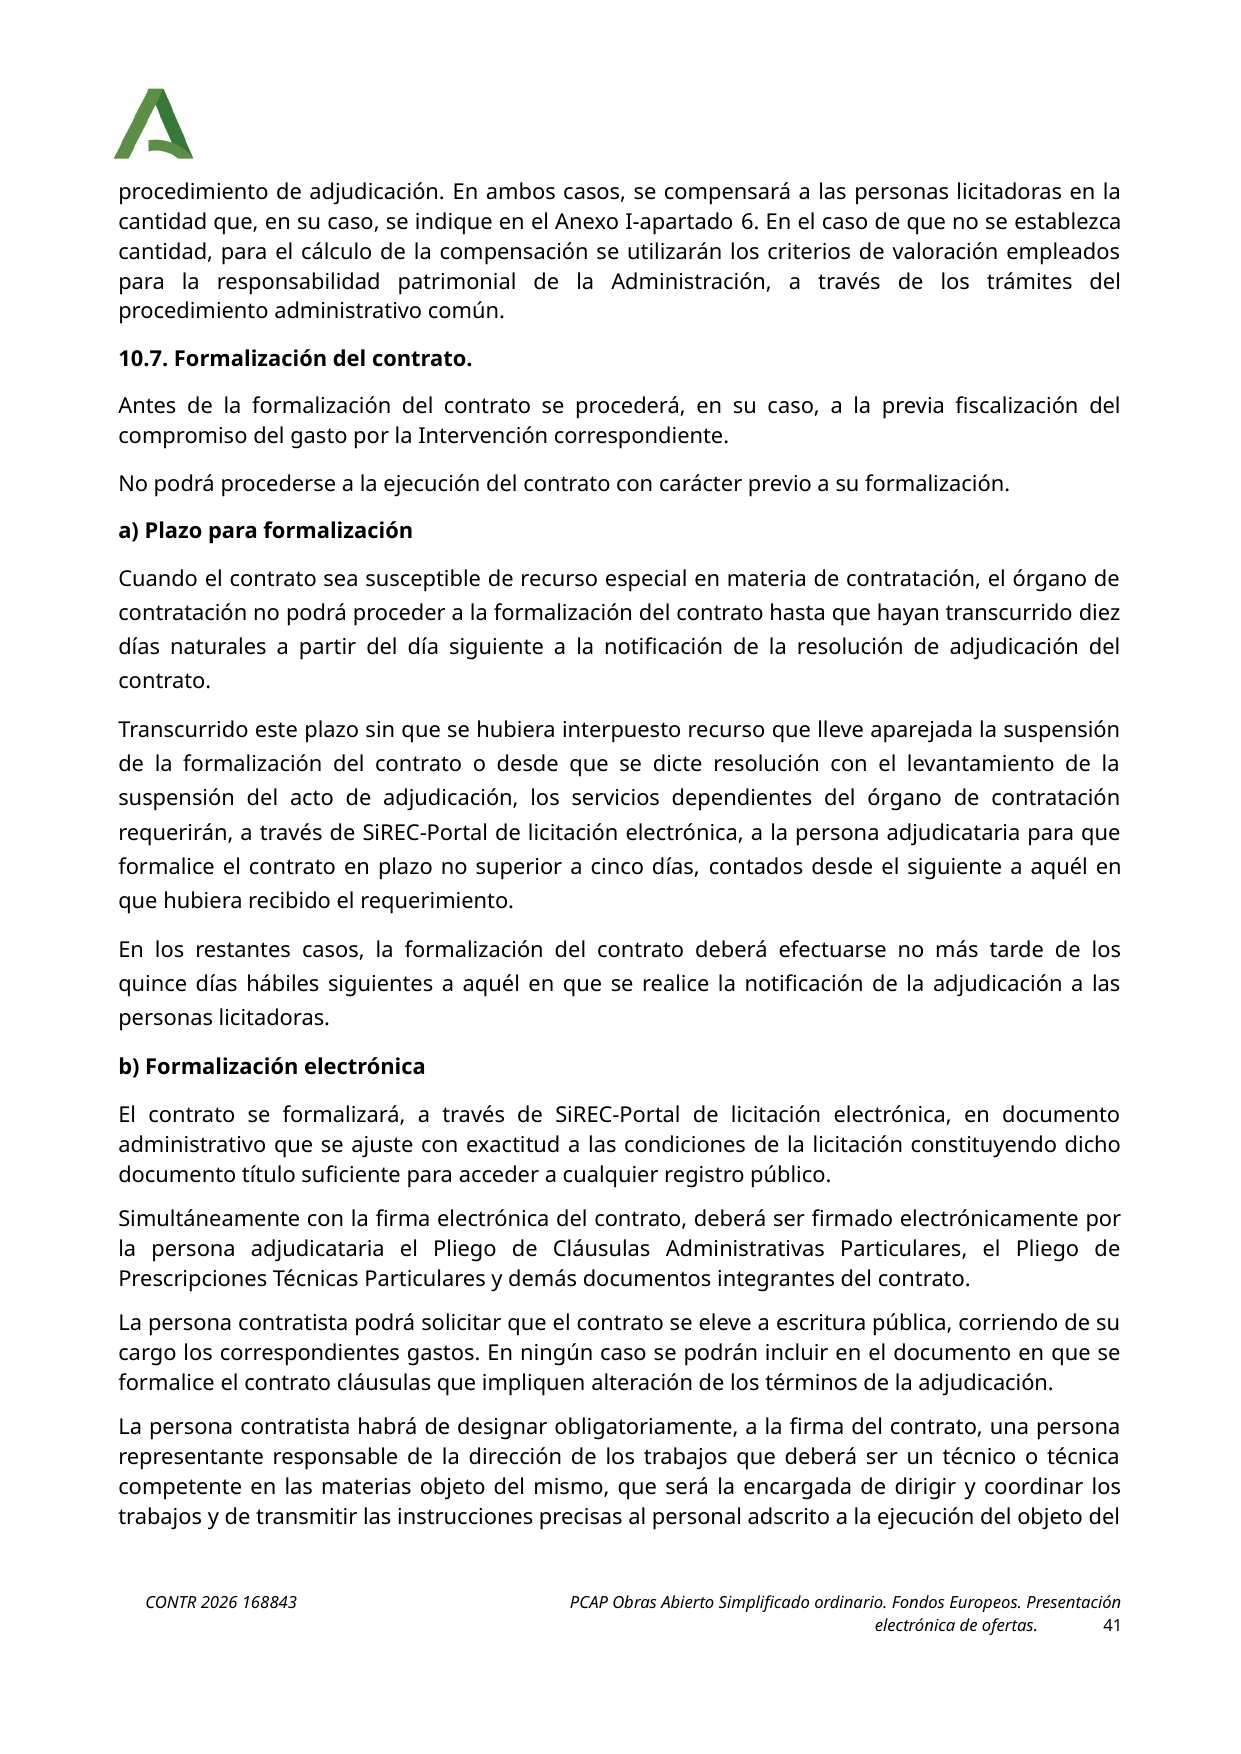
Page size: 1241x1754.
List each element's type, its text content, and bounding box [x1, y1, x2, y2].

list En los restantes casos, la formalización del contrato deberá efectuarse no más tarde de los quince días hábiles siguientes a aquél en que se realice la notificación de la adjudicación a las personas licitadoras. [118, 934, 1122, 1032]
text No podrá procederse a la ejecución del contrato con carácter previo a su formalización. [118, 468, 1122, 498]
picture [109, 84, 198, 163]
text b) Formalización electrónica [118, 1051, 1122, 1081]
list Transcurrido este plazo sin que se hubiera interpuesto recurso que lleve aparejada la suspensión de la formalización del contrato o desde que se dicte resolución con el levantamiento de la suspensión del acto de adjudicación, los servicios dependientes del órgano de contratación requerirán, a través de SiREC-Portal de licitación electrónica, a la persona adjudicataria para que formalice el contrato en plazo no superior a cinco días, contados desde el siguiente a aquél en que hubiera recibido el requerimiento. [118, 714, 1122, 915]
list Simultáneamente con la firma electrónica del contrato, deberá ser firmado electrónicamente por la persona adjudicataria el Pliego de Cláusulas Administrativas Particulares, el Pliego de Prescripciones Técnicas Particulares y demás documentos integrantes del contrato. [118, 1203, 1122, 1293]
list La persona contratista habrá de designar obligatoriamente, a la firma del contrato, una persona representante responsable de la dirección de los trabajos que deberá ser un técnico o técnica competente en las materias objeto del mismo, que será la encargada de dirigir y coordinar los trabajos y de transmitir las instrucciones precisas al personal adscrito a la ejecución del objeto del [118, 1411, 1122, 1531]
text procedimiento de adjudicación. En ambos casos, se compensará a las personas licitadoras en la cantidad que, en su caso, se indique en el Anexo I-apartado 6. En el caso de que no se establezca cantidad, para el cálculo de la compensación se utilizarán los criterios de valoración empleados para la responsabilidad patrimonial de la Administración, a través de los trámites del procedimiento administrativo común. [118, 176, 1122, 325]
text Cuando el contrato sea susceptible de recurso especial en materia de contratación, el órgano de contratación no podrá proceder a la formalización del contrato hasta que hayan transcurrido diez días naturales a partir del día siguiente a la notificación de la resolución de adjudicación del contrato. [118, 563, 1122, 695]
subtitle 10.7. Formalización del contrato. [118, 343, 1122, 373]
text a) Plazo para formalización [118, 515, 1122, 545]
list El contrato se formalizará, a través de SiREC-Portal de licitación electrónica, en documento administrativo que se ajuste con exactitud a las condiciones de la licitación constituyendo dicho documento título suficiente para acceder a cualquier registro público. [118, 1099, 1122, 1189]
text Antes de la formalización del contrato se procederá, en su caso, a la previa fiscalización del compromiso del gasto por la Intervención correspondiente. [118, 391, 1122, 450]
list La persona contratista podrá solicitar que el contrato se eleve a escritura pública, corriendo de su cargo los correspondientes gastos. En ningún caso se podrán incluir en el documento en que se formalice el contrato cláusulas que impliquen alteración de los términos de la adjudicación. [118, 1307, 1122, 1397]
